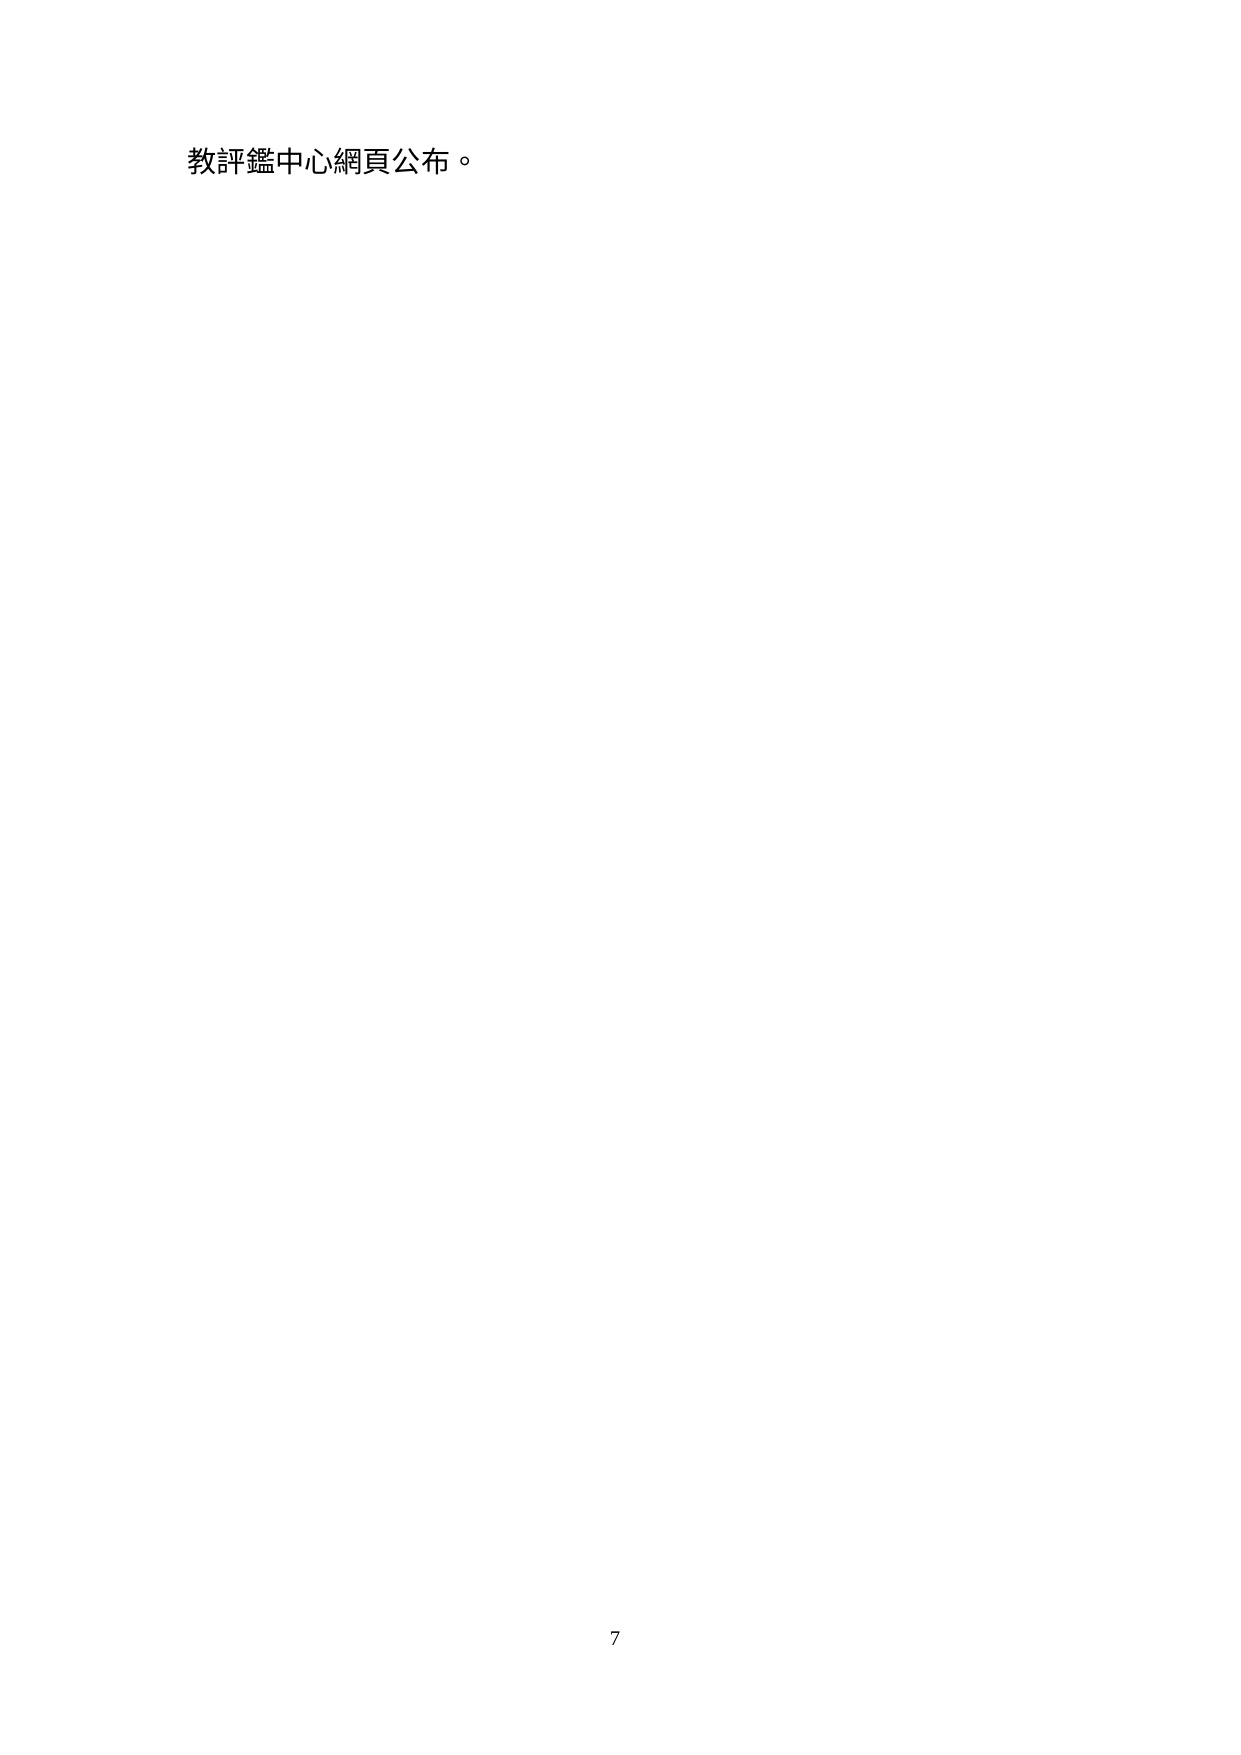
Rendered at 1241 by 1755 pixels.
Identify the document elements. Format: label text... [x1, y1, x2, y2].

text 教評鑑中心網頁公布。 [187, 142, 1053, 181]
